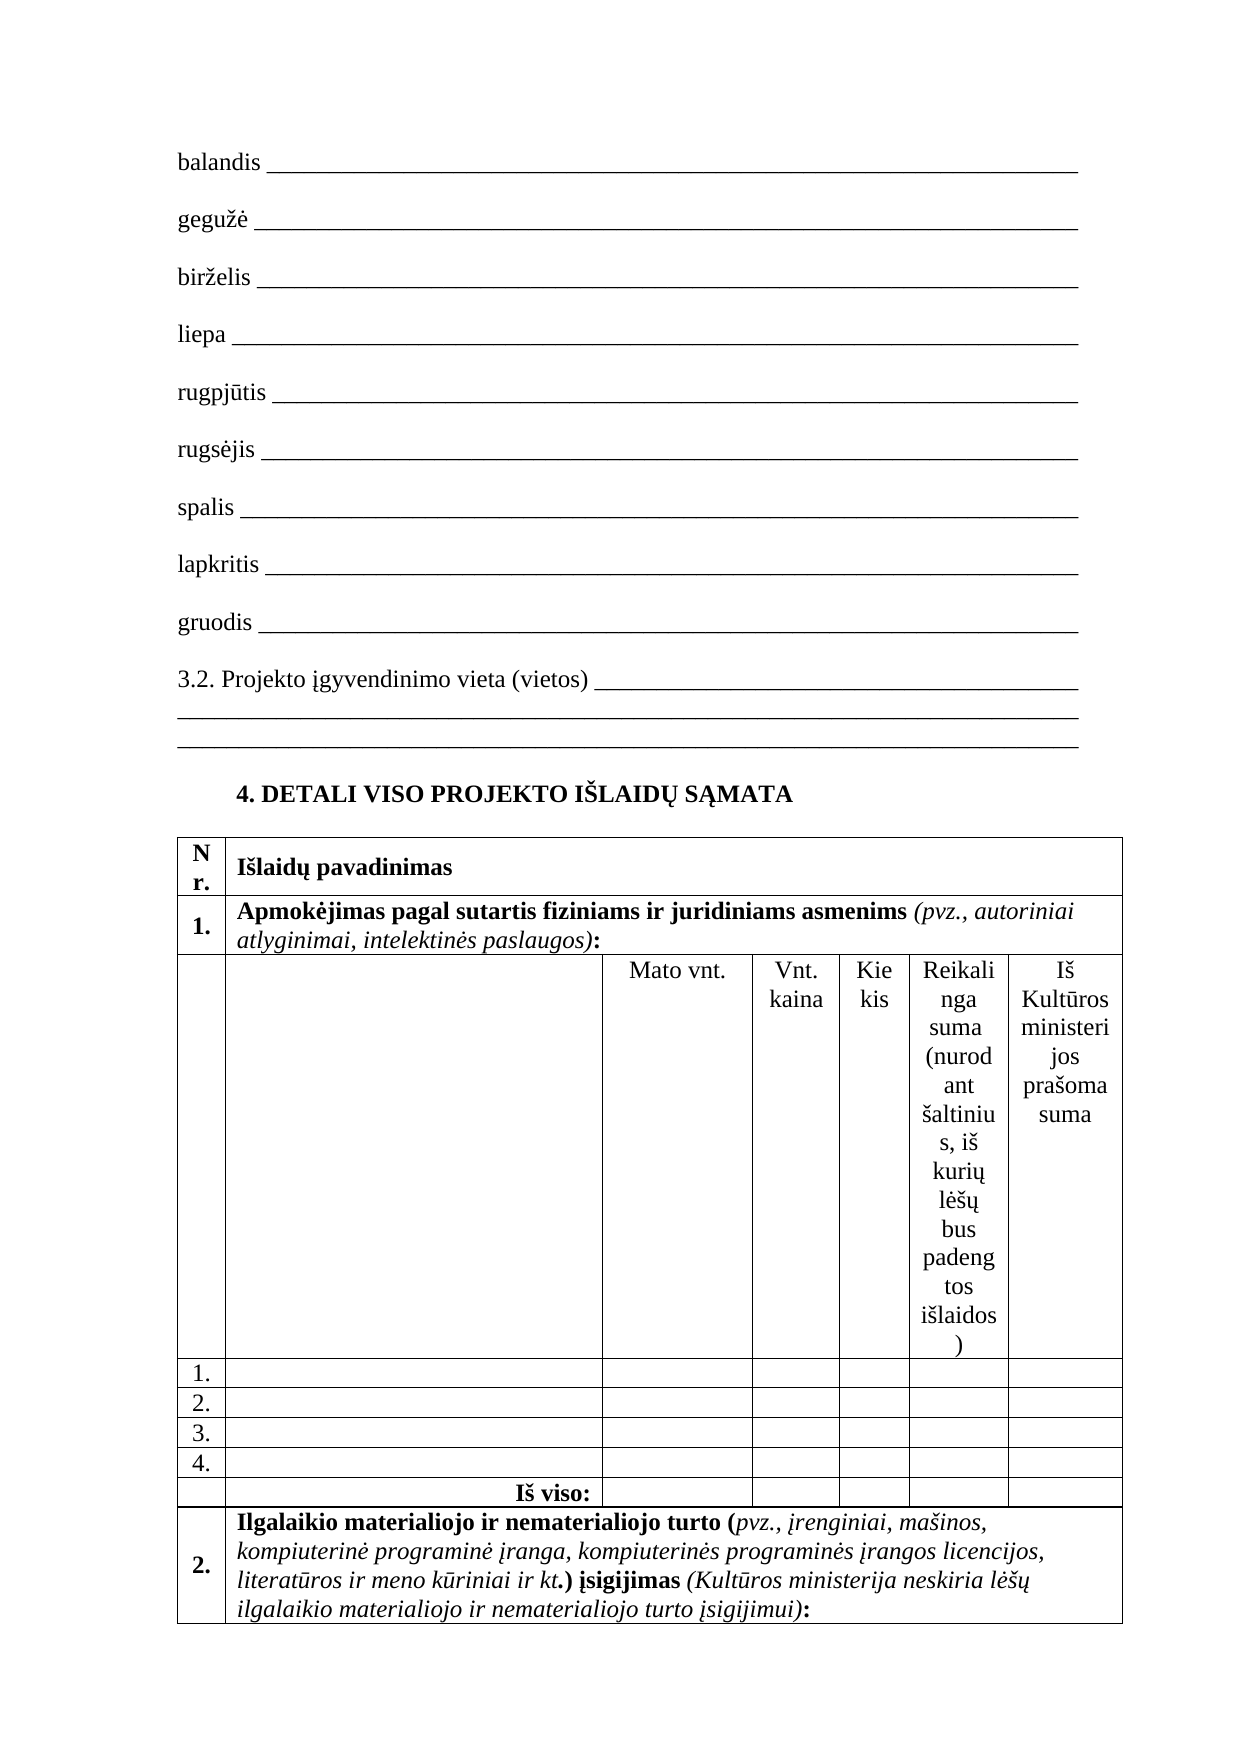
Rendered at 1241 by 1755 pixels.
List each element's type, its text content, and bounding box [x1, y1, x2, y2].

table_cell [226, 955, 602, 1357]
table_cell [753, 1359, 839, 1387]
text liepa [177, 319, 1122, 348]
table_cell Apmokėjimas pagal sutartis fiziniams ir juridiniams asmenims (pvz., autoriniai atlyginimai, intelektinės paslaugos): [226, 896, 1122, 954]
table_cell [910, 1388, 1008, 1417]
table_cell [753, 1478, 839, 1506]
text 3.2. Projekto įgyvendinimo vieta (vietos) [177, 664, 1122, 693]
table_cell Iš viso: [226, 1478, 602, 1506]
table_cell Iš Kultūros ministerijos prašoma suma [1009, 955, 1122, 1357]
table_cell [603, 1448, 752, 1477]
table_cell [178, 1478, 225, 1506]
table_cell [603, 1388, 752, 1417]
table_cell [1009, 1448, 1122, 1477]
text birželis [177, 262, 1122, 291]
table_cell [753, 1448, 839, 1477]
table_cell [840, 1418, 909, 1447]
text balandis [177, 147, 1122, 176]
text gruodis [177, 607, 1122, 636]
table_cell [178, 955, 225, 1357]
table_cell Vnt. kaina [753, 955, 839, 1357]
table_cell [840, 1478, 909, 1506]
table_cell [840, 1359, 909, 1387]
table_cell 4. [178, 1448, 225, 1477]
table_cell [753, 1418, 839, 1447]
table_cell Reikalinga suma (nurodant šaltinius, iš kurių lėšų bus padengtos išlaidos) [910, 955, 1008, 1357]
table_cell [1009, 1418, 1122, 1447]
table_cell [910, 1478, 1008, 1506]
table_cell Ilgalaikio materialiojo ir nematerialiojo turto (pvz., įrenginiai, mašinos, kompiuterinė programinė įranga, kompiuterinės programinės įrangos licencijos, literatūros ir meno kūriniai ir kt.) įsigijimas (Kultūros ministerija neskiria lėšų ilgalaikio materialiojo ir nematerialiojo turto įsigijimui): [226, 1508, 1122, 1622]
table_cell Kiekis [840, 955, 909, 1357]
table_cell Mato vnt. [603, 955, 752, 1357]
table_cell [840, 1448, 909, 1477]
text _ [177, 693, 1122, 722]
table_cell [226, 1418, 602, 1447]
table_cell [910, 1418, 1008, 1447]
text lapkritis [177, 549, 1122, 578]
table_cell 1. [178, 896, 225, 954]
table_cell [1009, 1478, 1122, 1506]
table_cell [226, 1359, 602, 1387]
text 4. DETALI VISO PROJEKTO IŠLAIDŲ SĄMATA [177, 779, 1122, 808]
table_cell [910, 1359, 1008, 1387]
text spalis [177, 492, 1122, 521]
table_header Nr. [178, 838, 225, 895]
table_cell [910, 1448, 1008, 1477]
table_cell [1009, 1388, 1122, 1417]
text rugpjūtis [177, 377, 1122, 406]
table_cell 2. [178, 1508, 225, 1622]
table_header Išlaidų pavadinimas [226, 838, 1122, 895]
table_cell 3. [178, 1418, 225, 1447]
text rugsėjis [177, 434, 1122, 463]
table_cell [226, 1448, 602, 1477]
table_cell 1. [178, 1359, 225, 1387]
table_cell [603, 1359, 752, 1387]
text _ [177, 722, 1122, 751]
table_cell [603, 1478, 752, 1506]
table_cell 2. [178, 1388, 225, 1417]
table_cell [226, 1388, 602, 1417]
table_cell [840, 1388, 909, 1417]
table_cell [753, 1388, 839, 1417]
table_cell [603, 1418, 752, 1447]
text gegužė [177, 204, 1122, 233]
table_cell [1009, 1359, 1122, 1387]
